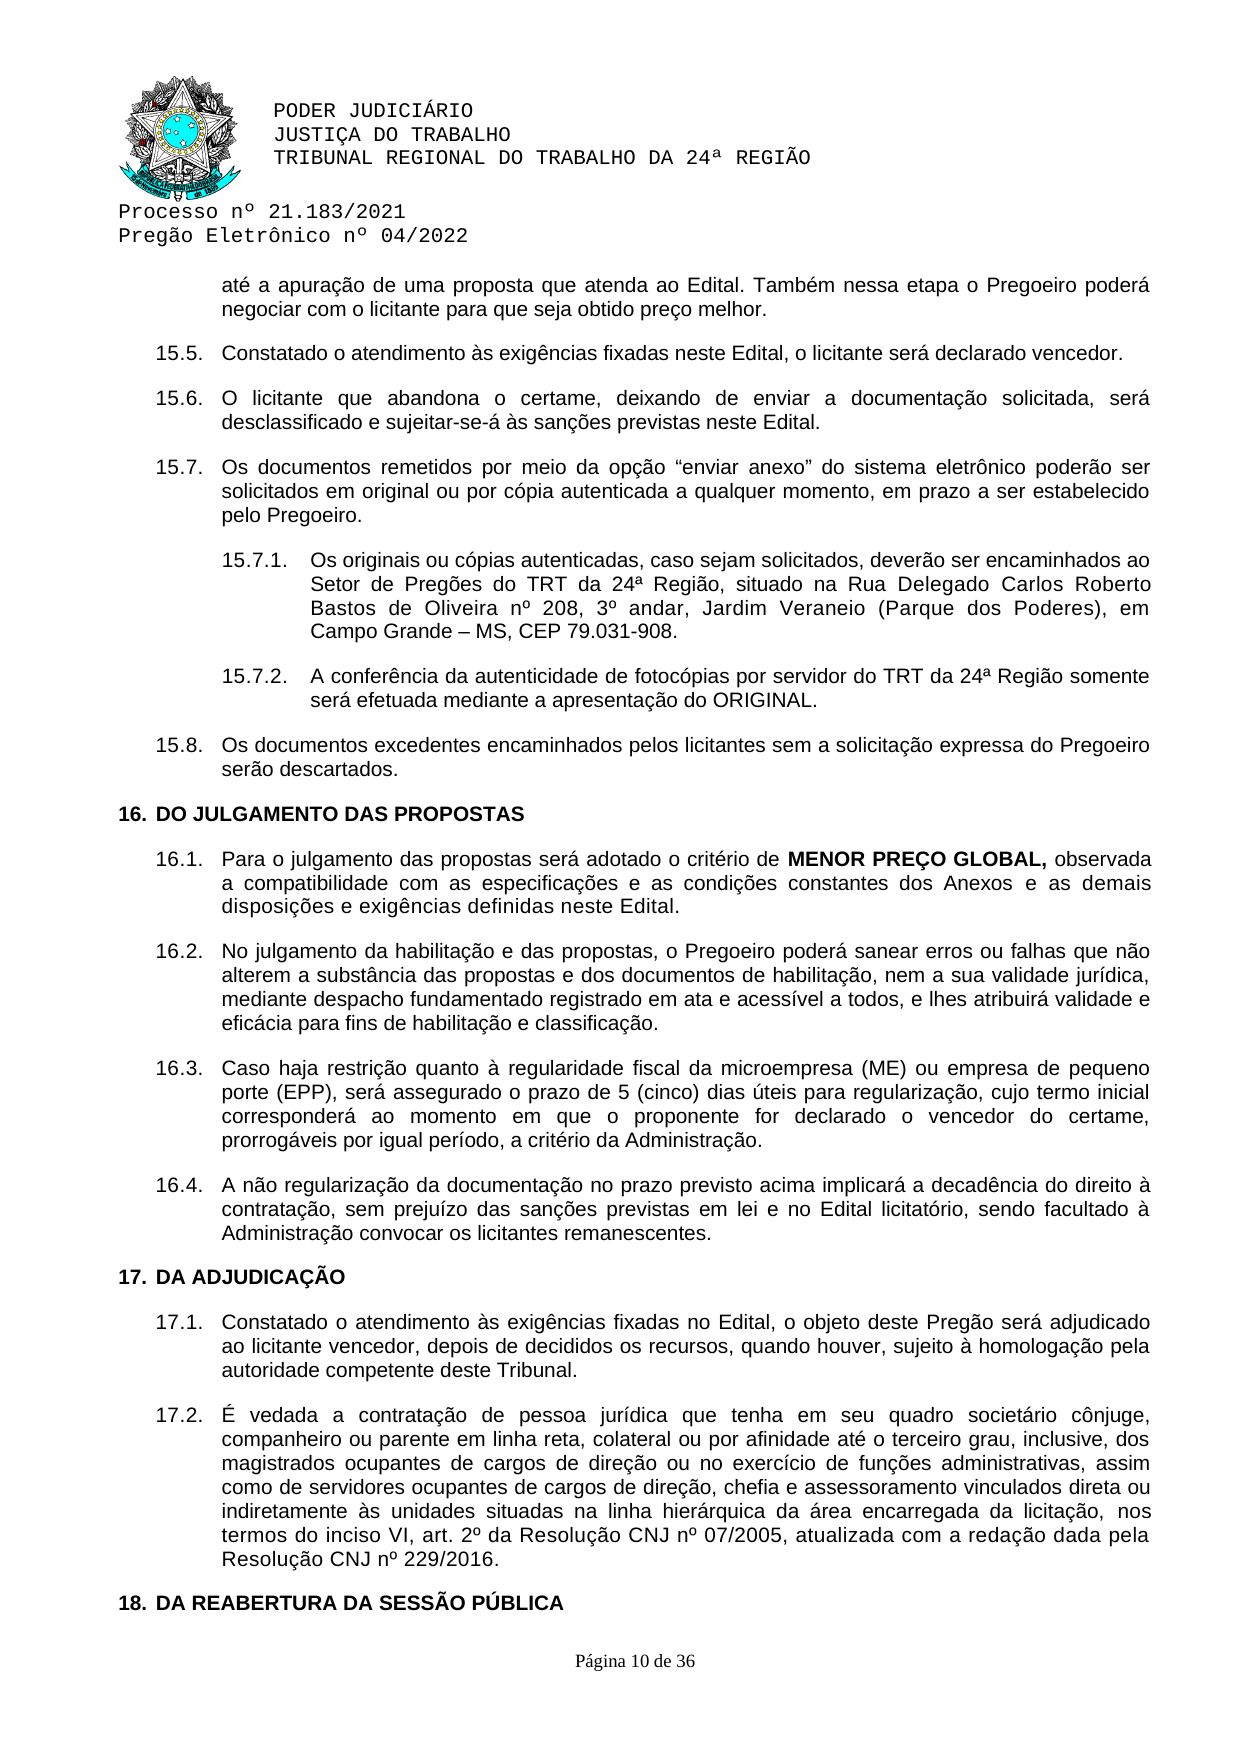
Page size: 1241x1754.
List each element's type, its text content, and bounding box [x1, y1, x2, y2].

list Constatado o atendimento às exigências fixadas no Edital, o objeto deste Pregão será adjudicado ao licitante vencedor, depois de decididos os recursos, quando houver, sujeito à homologação pela autoridade competente deste Tribunal. [155, 1310, 1152, 1382]
list Os documentos excedentes encaminhados pelos licitantes sem a solicitação expressa do Pregoeiro serão descartados. [155, 733, 1152, 781]
list DA REABERTURA DA SESSÃO PÚBLICA [118, 1591, 1152, 1615]
list Caso haja restrição quanto à regularidade fiscal da microempresa (ME) ou empresa de pequeno porte (EPP), será assegurado o prazo de 5 (cinco) dias úteis para regularização, cujo termo inicial corresponderá ao momento em que o proponente for declarado o vencedor do certame, prorrogáveis por igual período, a critério da Administração. [155, 1056, 1152, 1152]
picture [118, 75, 243, 202]
list Os originais ou cópias autenticadas, caso sejam solicitados, deverão ser encaminhados ao Setor de Pregões do TRT da 24ª Região, situado na Rua Delegado Carlos Roberto Bastos de Oliveira nº 208, 3º andar, Jardim Veraneio (Parque dos Poderes), em Campo Grande – MS, CEP 79.031-908. [222, 547, 1152, 643]
list DO JULGAMENTO DAS PROPOSTAS [118, 802, 1152, 826]
list até a apuração de uma proposta que atenda ao Edital. Também nessa etapa o Pregoeiro poderá negociar com o licitante para que seja obtido preço melhor. [155, 272, 1152, 320]
list No julgamento da habilitação e das propostas, o Pregoeiro poderá sanear erros ou falhas que não alterem a substância das propostas e dos documentos de habilitação, nem a sua validade jurídica, mediante despacho fundamentado registrado em ata e acessível a todos, e lhes atribuirá validade e eficácia para fins de habilitação e classificação. [155, 939, 1152, 1035]
list DA ADJUDICAÇÃO [118, 1265, 1152, 1289]
list A não regularização da documentação no prazo previsto acima implicará a decadência do direito à contratação, sem prejuízo das sanções previstas em lei e no Edital licitatório, sendo facultado à Administração convocar os licitantes remanescentes. [155, 1172, 1152, 1244]
list Os documentos remetidos por meio da opção “enviar anexo” do sistema eletrônico poderão ser solicitados em original ou por cópia autenticada a qualquer momento, em prazo a ser estabelecido pelo Pregoeiro. [155, 455, 1152, 527]
list O licitante que abandona o certame, deixando de enviar a documentação solicitada, será desclassificado e sujeitar-se-á às sanções previstas neste Edital. [155, 386, 1152, 434]
list Para o julgamento das propostas será adotado o critério de MENOR PREÇO GLOBAL, observada a compatibilidade com as especificações e as condições constantes dos Anexos e as demais disposições e exigências definidas neste Edital. [155, 846, 1152, 918]
list A conferência da autenticidade de fotocópias por servidor do TRT da 24ª Região somente será efetuada mediante a apresentação do ORIGINAL. [222, 664, 1152, 712]
list É vedada a contratação de pessoa jurídica que tenha em seu quadro societário cônjuge, companheiro ou parente em linha reta, colateral ou por afinidade até o terceiro grau, inclusive, dos magistrados ocupantes de cargos de direção ou no exercício de funções administrativas, assim como de servidores ocupantes de cargos de direção, chefia e assessoramento vinculados direta ou indiretamente às unidades situadas na linha hierárquica da área encarregada da licitação, nos termos do inciso VI, art. 2º da Resolução CNJ nº 07/2005, atualizada com a redação dada pela Resolução CNJ nº 229/2016. [155, 1403, 1152, 1570]
list Constatado o atendimento às exigências fixadas neste Edital, o licitante será declarado vencedor. [155, 341, 1152, 365]
